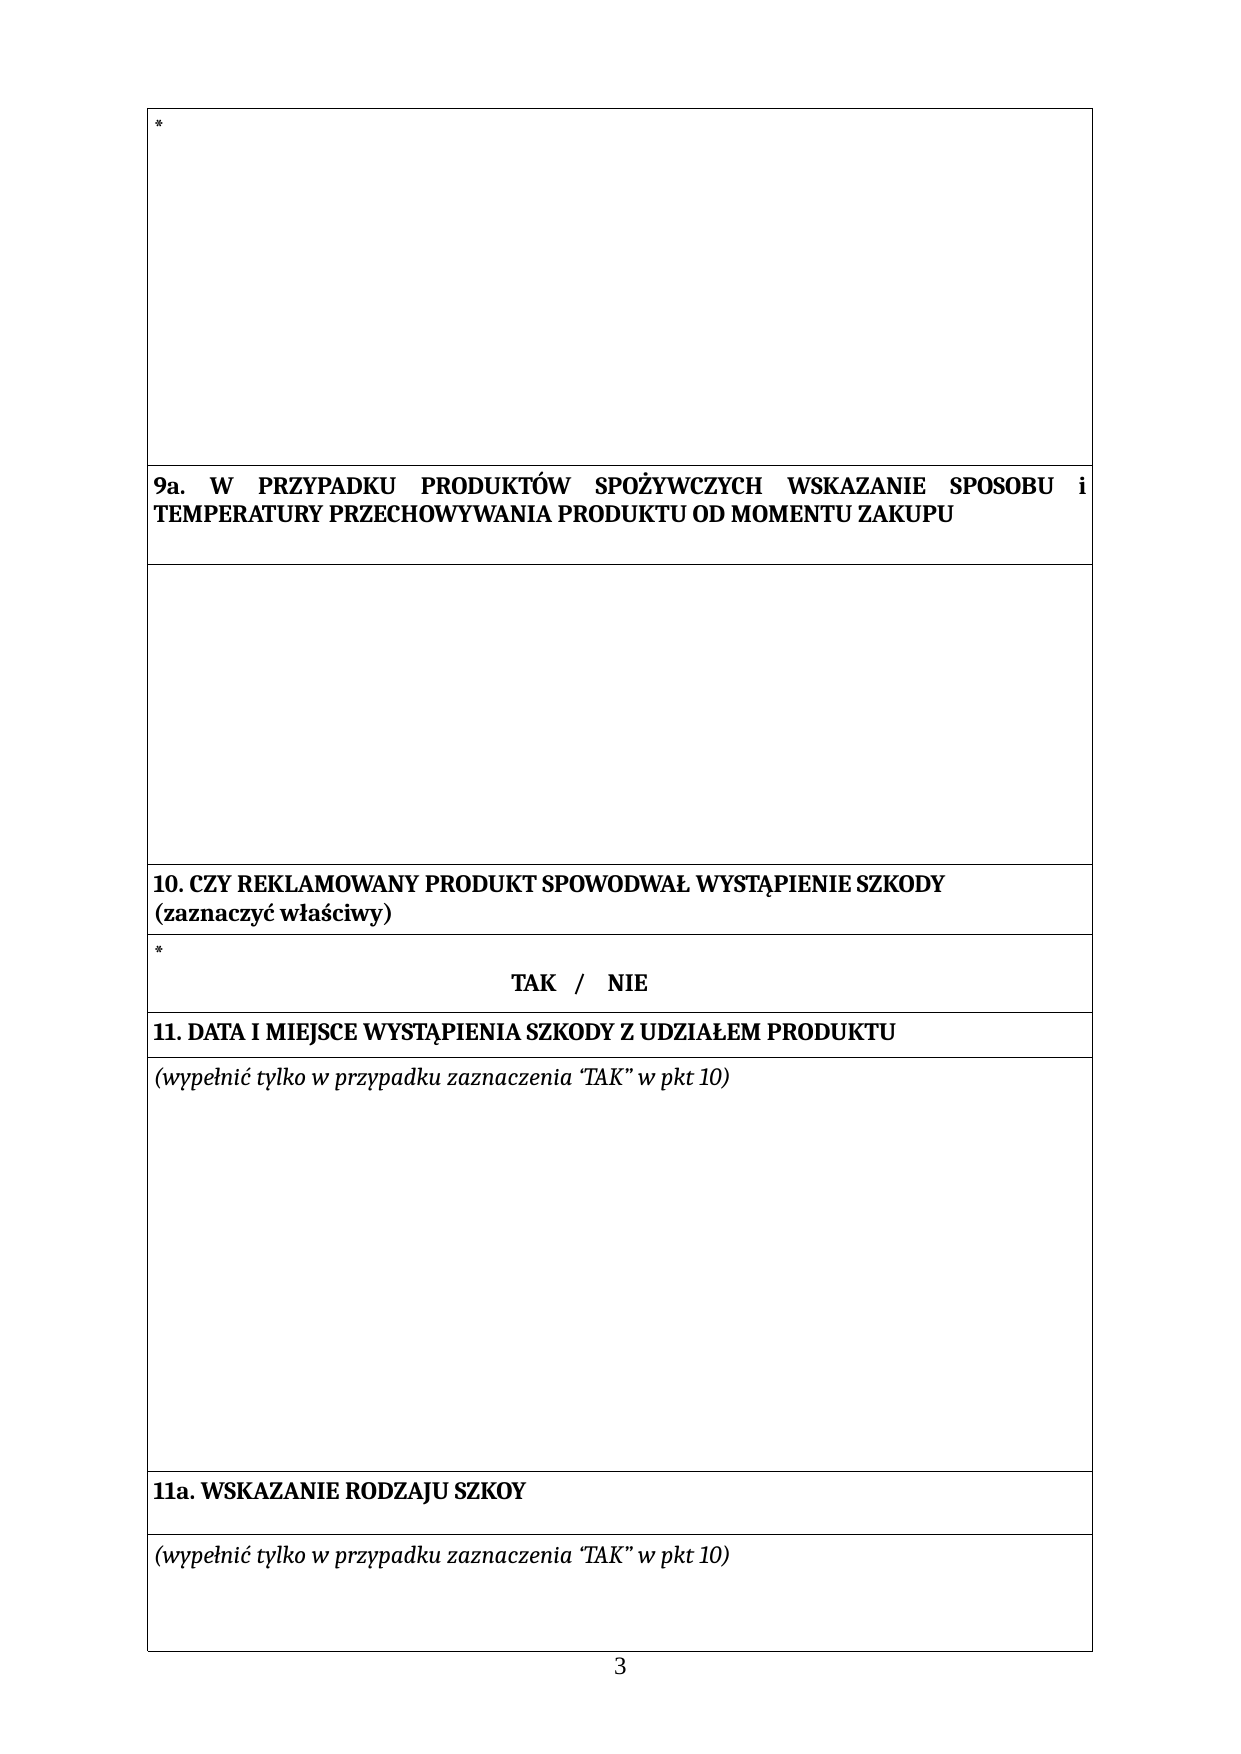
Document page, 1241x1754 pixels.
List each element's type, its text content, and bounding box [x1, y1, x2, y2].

table_cell 10. CZY REKLAMOWANY PRODUKT SPOWODWAŁ WYSTĄPIENIE SZKODY (zaznaczyć właściwy) [148, 865, 1092, 934]
table_cell (wypełnić tylko w przypadku zaznaczenia ‘TAK” w pkt 10) szkoda na osobie Kupującego szkoda na osobie trzeciej* szkoda na mieniu Kupującego szkoda na mieniu osoby trzeciej* *dane osoby trzeciej której dotyczy szkoda …………………………………………………………………………………………………………………………… …………………………………………………………………………………………………………………………… [148, 1535, 1092, 1651]
table_cell * TAK / NIE [148, 935, 1092, 1012]
table_cell 11a. WSKAZANIE RODZAJU SZKOY [148, 1472, 1092, 1534]
table_cell (wypełnić tylko w przypadku zaznaczenia ‘TAK” w pkt 10) [148, 1058, 1092, 1471]
table_cell * [148, 109, 1092, 465]
table_cell 11. DATA I MIEJSCE WYSTĄPIENIA SZKODY Z UDZIAŁEM PRODUKTU [148, 1013, 1092, 1056]
table_cell [148, 565, 1092, 864]
table_cell 9a. W PRZYPADKU PRODUKTÓW SPOŻYWCZYCH WSKAZANIE SPOSOBU i TEMPERATURY PRZECHOWYWANIA PRODUKTU OD MOMENTU ZAKUPU [148, 466, 1092, 564]
